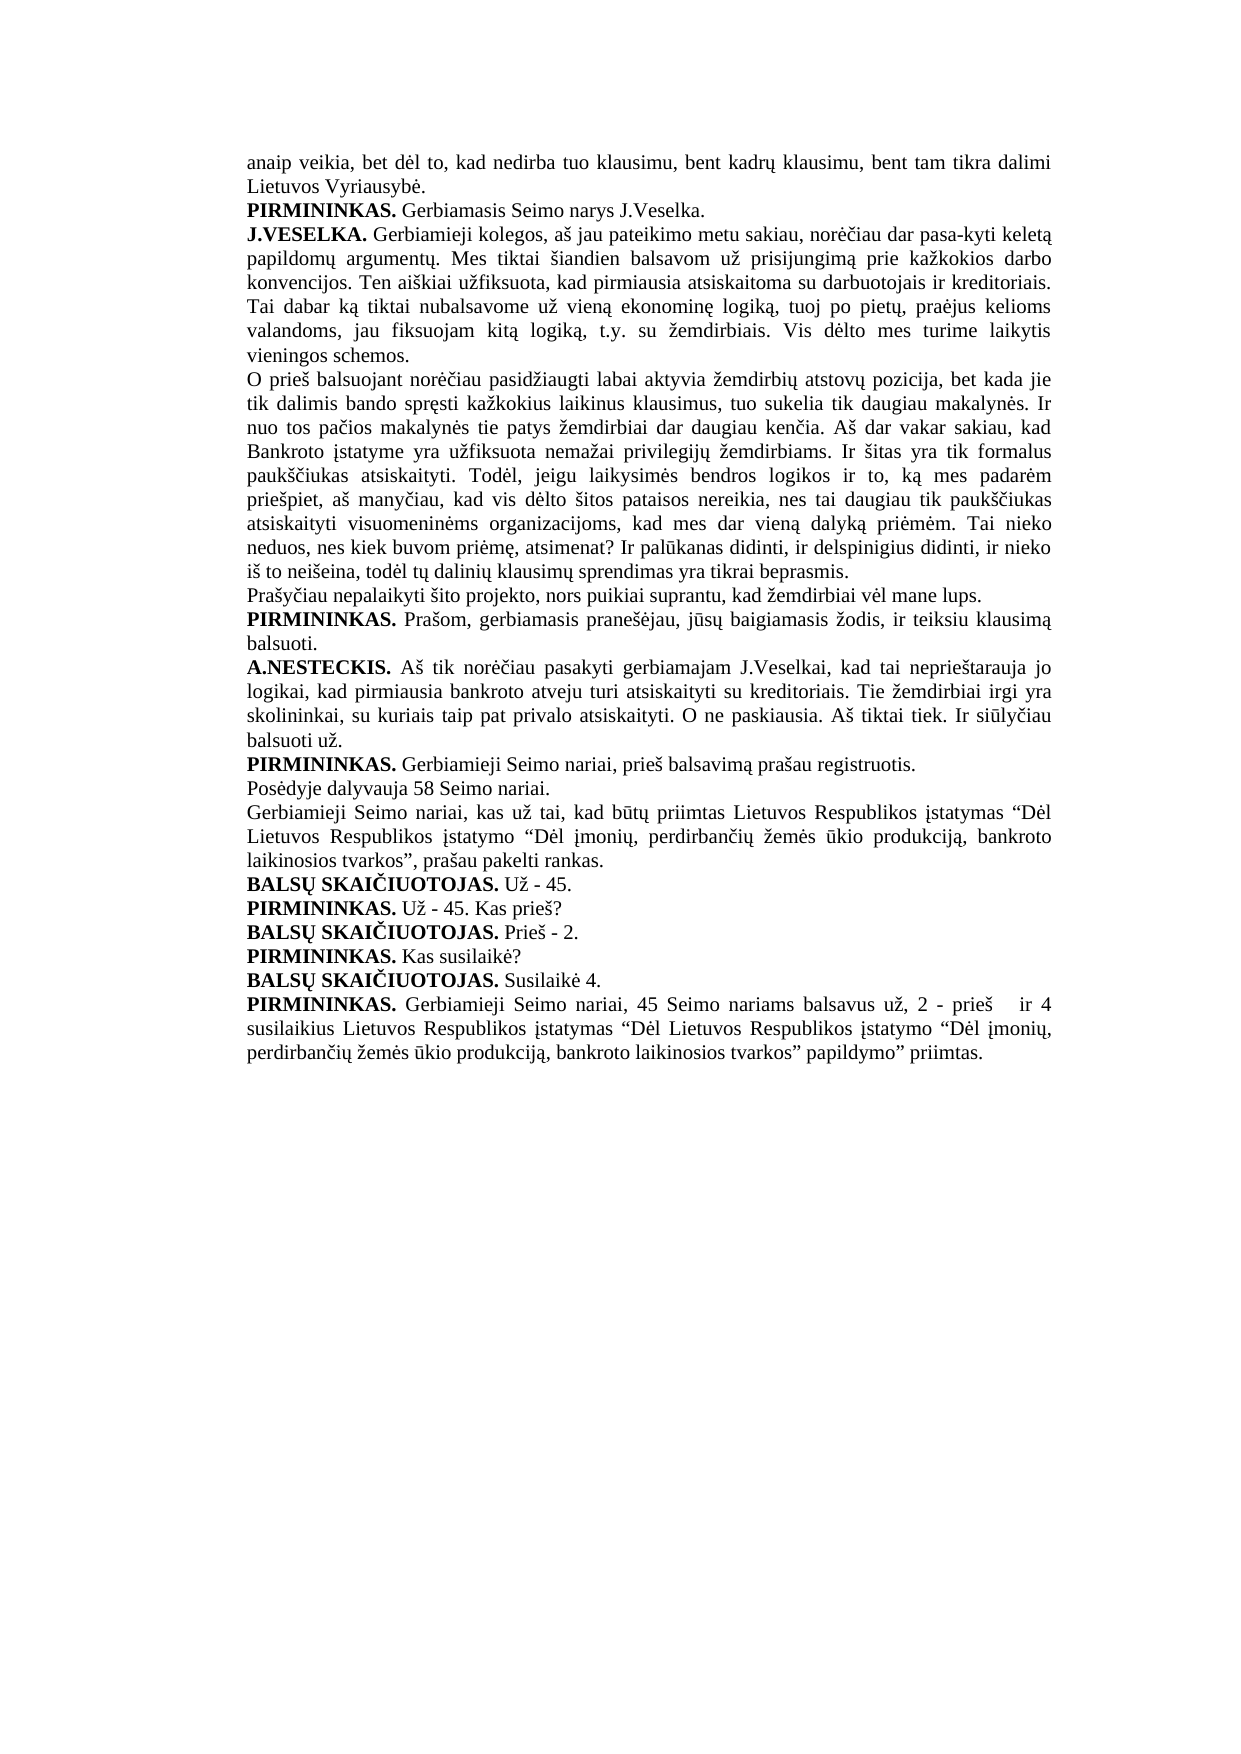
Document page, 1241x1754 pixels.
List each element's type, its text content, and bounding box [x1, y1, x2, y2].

text PIRMININKAS. Gerbiamieji Seimo nariai, 45 Seimo nariams balsavus už, 2 - prieš ir 4 susilaikius Lietuvos Respublikos įstatymas “Dėl Lietuvos Respublikos įstatymo “Dėl įmonių, perdirbančių žemės ūkio produkciją, bankroto laikinosios tvarkos” papildymo” priimtas. [247, 992, 1053, 1064]
text PIRMININKAS. Gerbiamasis Seimo narys J.Veselka. [247, 198, 1053, 222]
text PIRMININKAS. Kas susilaikė? [247, 944, 1053, 968]
text Gerbiamieji Seimo nariai, kas už tai, kad būtų priimtas Lietuvos Respublikos įstatymas “Dėl Lietuvos Respublikos įstatymo “Dėl įmonių, perdirbančių žemės ūkio produkciją, bankroto laikinosios tvarkos”, prašau pakelti rankas. [247, 800, 1053, 872]
text Posėdyje dalyvauja 58 Seimo nariai. [247, 776, 1053, 800]
text A.NESTECKIS. Aš tik norėčiau pasakyti gerbiamajam J.Veselkai, kad tai neprieštarauja jo logikai, kad pirmiausia bankroto atveju turi atsiskaityti su kreditoriais. Tie žemdirbiai irgi yra skolininkai, su kuriais taip pat privalo atsiskaityti. O ne paskiausia. Aš tiktai tiek. Ir siūlyčiau balsuoti už. [247, 655, 1053, 752]
text BALSŲ SKAIČIUOTOJAS. Susilaikė 4. [247, 968, 1053, 992]
text PIRMININKAS. Už - 45. Kas prieš? [247, 896, 1053, 920]
text BALSŲ SKAIČIUOTOJAS. Prieš - 2. [247, 920, 1053, 944]
text BALSŲ SKAIČIUOTOJAS. Už - 45. [247, 872, 1053, 896]
text anaip veikia, bet dėl to, kad nedirba tuo klausimu, bent kadrų klausimu, bent tam tikra dalimi Lietuvos Vyriausybė. [247, 150, 1053, 198]
text PIRMININKAS. Gerbiamieji Seimo nariai, prieš balsavimą prašau registruotis. [247, 752, 1053, 776]
text PIRMININKAS. Prašom, gerbiamasis pranešėjau, jūsų baigiamasis žodis, ir teiksiu klausimą balsuoti. [247, 607, 1053, 655]
text J.VESELKA. Gerbiamieji kolegos, aš jau pateikimo metu sakiau, norėčiau dar pasa-kyti keletą papildomų argumentų. Mes tiktai šiandien balsavom už prisijungimą prie kažkokios darbo konvencijos. Ten aiškiai užfiksuota, kad pirmiausia atsiskaitoma su darbuotojais ir kreditoriais. Tai dabar ką tiktai nubalsavome už vieną ekonominę logiką, tuoj po pietų, praėjus kelioms valandoms, jau fiksuojam kitą logiką, t.y. su žemdirbiais. Vis dėlto mes turime laikytis vieningos schemos. [247, 222, 1053, 367]
text Prašyčiau nepalaikyti šito projekto, nors puikiai suprantu, kad žemdirbiai vėl mane lups. [247, 583, 1053, 607]
text O prieš balsuojant norėčiau pasidžiaugti labai aktyvia žemdirbių atstovų pozicija, bet kada jie tik dalimis bando spręsti kažkokius laikinus klausimus, tuo sukelia tik daugiau makalynės. Ir nuo tos pačios makalynės tie patys žemdirbiai dar daugiau kenčia. Aš dar vakar sakiau, kad Bankroto įstatyme yra užfiksuota nemažai privilegijų žemdirbiams. Ir šitas yra tik formalus paukščiukas atsiskaityti. Todėl, jeigu laikysimės bendros logikos ir to, ką mes padarėm priešpiet, aš manyčiau, kad vis dėlto šitos pataisos nereikia, nes tai daugiau tik paukščiukas atsiskaityti visuomeninėms organizacijoms, kad mes dar vieną dalyką priėmėm. Tai nieko neduos, nes kiek buvom priėmę, atsimenat? Ir palūkanas didinti, ir delspinigius didinti, ir nieko iš to neišeina, todėl tų dalinių klausimų sprendimas yra tikrai beprasmis. [247, 367, 1053, 583]
